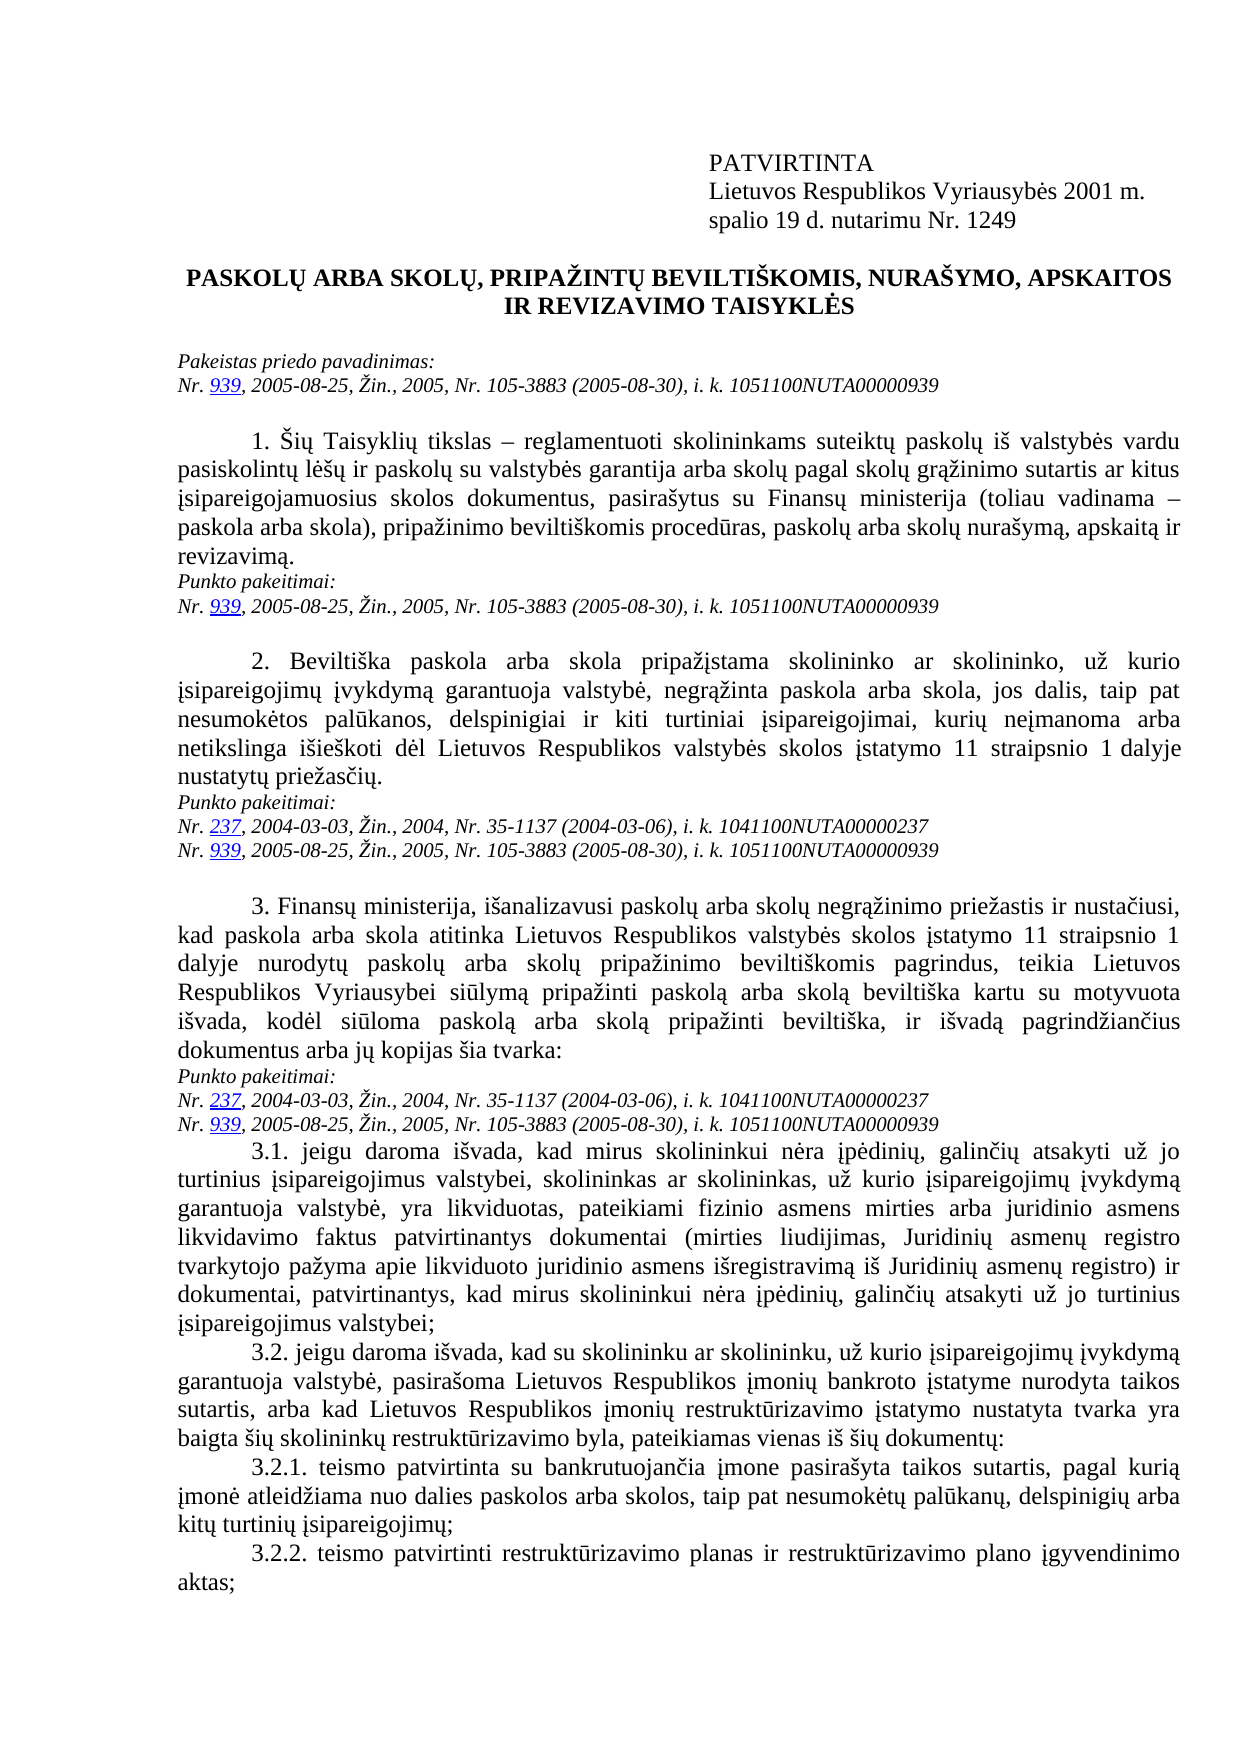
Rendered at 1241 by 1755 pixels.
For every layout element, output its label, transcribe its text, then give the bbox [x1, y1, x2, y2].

text Pakeistas priedo pavadinimas: [177, 349, 1181, 373]
text 3.2.2. teismo patvirtinti restruktūrizavimo planas ir restruktūrizavimo plano įgyvendinimo aktas; [177, 1538, 1181, 1596]
text PASKOLŲ ARBA SKOLŲ, PRIPAŽINTŲ BEVILTIŠKOMIS, NURAŠYMO, APSKAITOS IR REVIZAVIMO TAISYKLĖS [177, 263, 1181, 320]
text PATVIRTINTA [177, 148, 1181, 176]
text Punkto pakeitimai: [177, 1063, 1181, 1088]
text Punkto pakeitimai: [177, 790, 1181, 814]
text 2. Beviltiška paskola arba skola pripažįstama skolininko ar skolininko, už kurio įsipareigojimų įvykdymą garantuoja valstybė, negrąžinta paskola arba skola, jos dalis, taip pat nesumokėtos palūkanos, delspinigiai ir kiti turtiniai įsipareigojimai, kurių neįmanoma arba netikslinga išieškoti dėl Lietuvos Respublikos valstybės skolos įstatymo 11 straipsnio 1 dalyje nustatytų priežasčių. [177, 646, 1181, 790]
text 3.1. jeigu daroma išvada, kad mirus skolininkui nėra įpėdinių, galinčių atsakyti už jo turtinius įsipareigojimus valstybei, skolininkas ar skolininkas, už kurio įsipareigojimų įvykdymą garantuoja valstybė, yra likviduotas, pateikiami fizinio asmens mirties arba juridinio asmens likvidavimo faktus patvirtinantys dokumentai (mirties liudijimas, Juridinių asmenų registro tvarkytojo pažyma apie likviduoto juridinio asmens išregistravimą iš Juridinių asmenų registro) ir dokumentai, patvirtinantys, kad mirus skolininkui nėra įpėdinių, galinčių atsakyti už jo turtinius įsipareigojimus valstybei; [177, 1136, 1181, 1337]
text Nr. 939, 2005-08-25, Žin., 2005, Nr. 105-3883 (2005-08-30), i. k. 1051100NUTA00000939 [177, 838, 1181, 862]
text Nr. 939, 2005-08-25, Žin., 2005, Nr. 105-3883 (2005-08-30), i. k. 1051100NUTA00000939 [177, 593, 1181, 618]
text Nr. 237, 2004-03-03, Žin., 2004, Nr. 35-1137 (2004-03-06), i. k. 1041100NUTA00000237 [177, 1088, 1181, 1112]
text Nr. 939, 2005-08-25, Žin., 2005, Nr. 105-3883 (2005-08-30), i. k. 1051100NUTA00000939 [177, 373, 1181, 397]
text spalio 19 d. nutarimu Nr. 1249 [177, 205, 1181, 234]
text Nr. 939, 2005-08-25, Žin., 2005, Nr. 105-3883 (2005-08-30), i. k. 1051100NUTA00000939 [177, 1112, 1181, 1136]
text 1. Šių Taisyklių tikslas – reglamentuoti skolininkams suteiktų paskolų iš valstybės vardu pasiskolintų lėšų ir paskolų su valstybės garantija arba skolų pagal skolų grąžinimo sutartis ar kitus įsipareigojamuosius skolos dokumentus, pasirašytus su Finansų ministerija (toliau vadinama – paskola arba skola), pripažinimo beviltiškomis procedūras, paskolų arba skolų nurašymą, apskaitą ir revizavimą. [177, 426, 1181, 569]
text 3.2. jeigu daroma išvada, kad su skolininku ar skolininku, už kurio įsipareigojimų įvykdymą garantuoja valstybė, pasirašoma Lietuvos Respublikos įmonių bankroto įstatyme nurodyta taikos sutartis, arba kad Lietuvos Respublikos įmonių restruktūrizavimo įstatymo nustatyta tvarka yra baigta šių skolininkų restruktūrizavimo byla, pateikiamas vienas iš šių dokumentų: [177, 1337, 1181, 1452]
text 3. Finansų ministerija, išanalizavusi paskolų arba skolų negrąžinimo priežastis ir nustačiusi, kad paskola arba skola atitinka Lietuvos Respublikos valstybės skolos įstatymo 11 straipsnio 1 dalyje nurodytų paskolų arba skolų pripažinimo beviltiškomis pagrindus, teikia Lietuvos Respublikos Vyriausybei siūlymą pripažinti paskolą arba skolą beviltiška kartu su motyvuota išvada, kodėl siūloma paskolą arba skolą pripažinti beviltiška, ir išvadą pagrindžiančius dokumentus arba jų kopijas šia tvarka: [177, 891, 1181, 1063]
text Lietuvos Respublikos Vyriausybės 2001 m. [177, 176, 1181, 205]
text Nr. 237, 2004-03-03, Žin., 2004, Nr. 35-1137 (2004-03-06), i. k. 1041100NUTA00000237 [177, 814, 1181, 838]
text 3.2.1. teismo patvirtinta su bankrutuojančia įmone pasirašyta taikos sutartis, pagal kurią įmonė atleidžiama nuo dalies paskolos arba skolos, taip pat nesumokėtų palūkanų, delspinigių arba kitų turtinių įsipareigojimų; [177, 1452, 1181, 1538]
text Punkto pakeitimai: [177, 569, 1181, 593]
